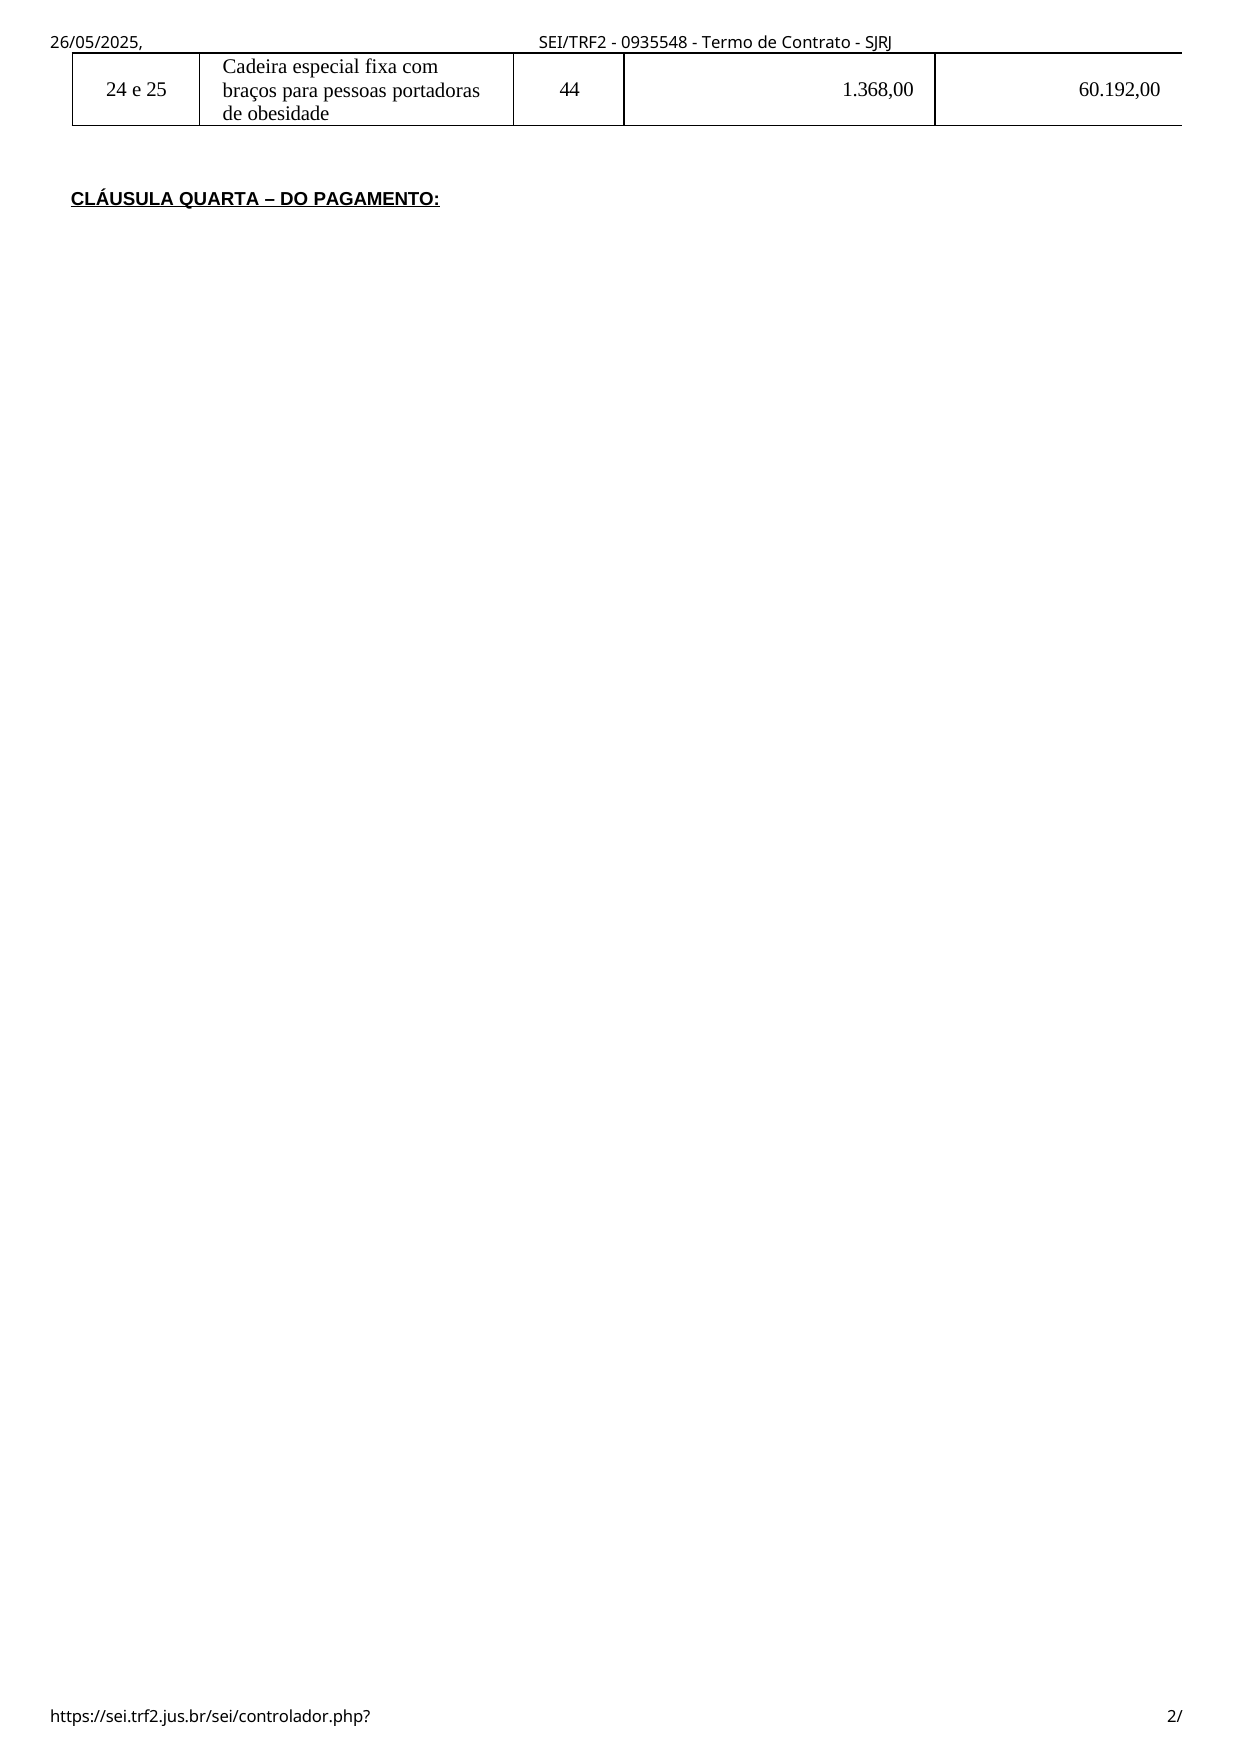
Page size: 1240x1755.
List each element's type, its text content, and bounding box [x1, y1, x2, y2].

table_cell 24 e 25 [73, 54, 199, 125]
table_cell Cadeira especial fixa com braços para pessoas portadoras de obesidade [200, 54, 513, 125]
subtitle CLÁUSULA QUARTA – DO PAGAMENTO: [71, 187, 1195, 209]
table_cell 44 [514, 54, 623, 125]
table_cell 1.368,00 [625, 54, 934, 125]
table_cell 60.192,00 [936, 54, 1182, 125]
